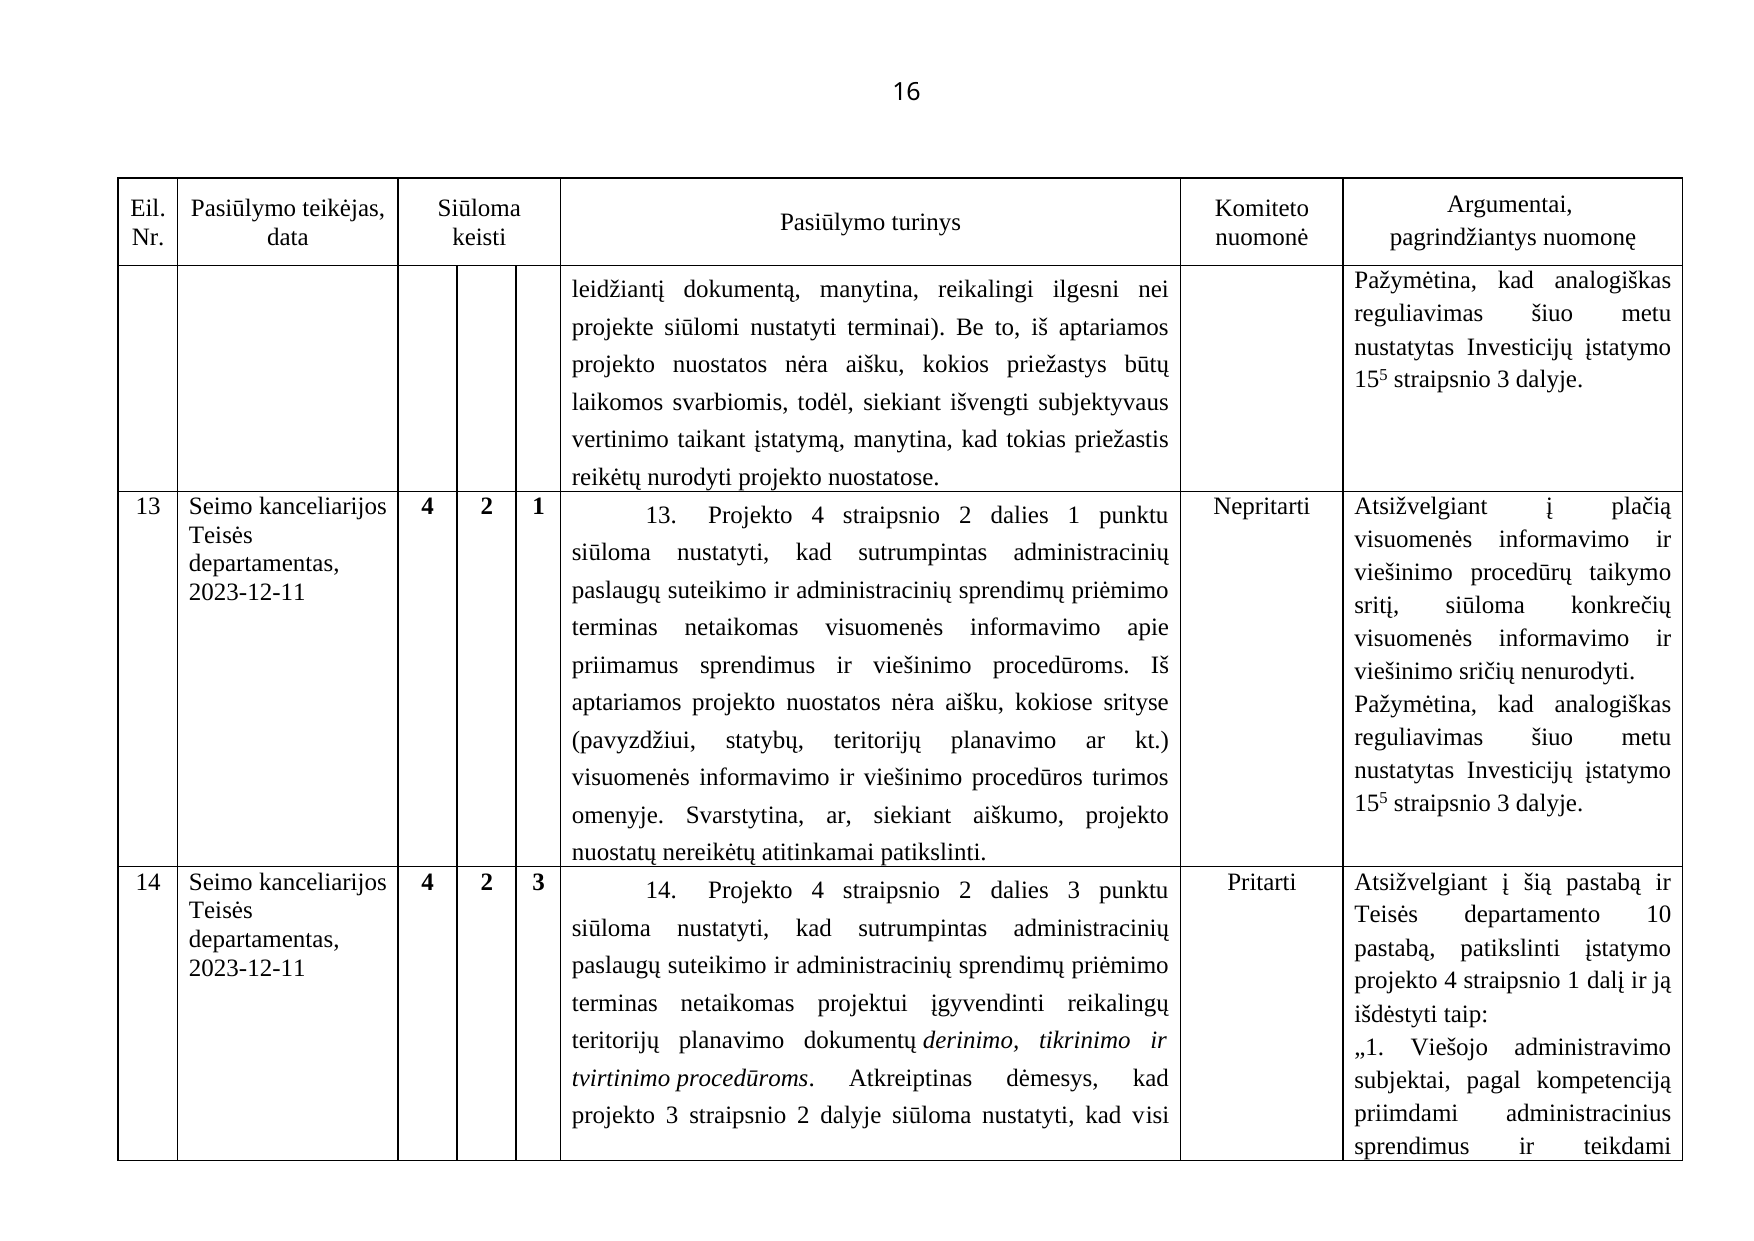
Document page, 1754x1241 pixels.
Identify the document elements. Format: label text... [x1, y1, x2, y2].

table_cell Pritarti [1181, 867, 1342, 1159]
table_cell 2 [458, 492, 515, 866]
table_cell [178, 266, 397, 491]
table_cell 3 [517, 867, 560, 1159]
table_header Siūloma keisti [399, 179, 560, 265]
table_cell 13. Projekto 4 straipsnio 2 dalies 1 punktu siūloma nustatyti, kad sutrumpintas administracinių paslaugų suteikimo ir administracinių sprendimų priėmimo terminas netaikomas visuomenės informavimo apie priimamus sprendimus ir viešinimo procedūroms. Iš aptariamos projekto nuostatos nėra aišku, kokiose srityse (pavyzdžiui, statybų, teritorijų planavimo ar kt.) visuomenės informavimo ir viešinimo procedūros turimos omenyje. Svarstytina, ar, siekiant aiškumo, projekto nuostatų nereikėtų atitinkamai patikslinti. [561, 492, 1180, 866]
table_cell 13 [119, 492, 177, 866]
table_cell [458, 266, 515, 491]
table_cell 4 [399, 867, 456, 1159]
table_cell 2 [458, 867, 515, 1159]
table_cell [399, 266, 456, 491]
table_cell 14. Projekto 4 straipsnio 2 dalies 3 punktu siūloma nustatyti, kad sutrumpintas administracinių paslaugų suteikimo ir administracinių sprendimų priėmimo terminas netaikomas projektui įgyvendinti reikalingų teritorijų planavimo dokumentų derinimo, tikrinimo ir tvirtinimo procedūroms. Atkreiptinas dėmesys, kad projekto 3 straipsnio 2 dalyje siūloma nustatyti, kad visi [561, 867, 1180, 1159]
table_header Komiteto nuomonė [1181, 179, 1342, 265]
table_cell Atsižvelgiant į plačią visuomenės informavimo ir viešinimo procedūrų taikymo sritį, siūloma konkrečių visuomenės informavimo ir viešinimo sričių nenurodyti. Pažymėtina, kad analogiškas reguliavimas šiuo metu nustatytas Investicijų įstatymo 155 straipsnio 3 dalyje. [1344, 492, 1682, 866]
table_header Pasiūlymo teikėjas, data [178, 179, 397, 265]
table_cell 1 [517, 492, 560, 866]
table_cell 4 [399, 492, 456, 866]
table_cell [1181, 266, 1342, 491]
table_header Pasiūlymo turinys [561, 179, 1180, 265]
table_cell Pažymėtina, kad analogiškas reguliavimas šiuo metu nustatytas Investicijų įstatymo 155 straipsnio 3 dalyje. [1344, 266, 1682, 491]
table_cell 14 [119, 867, 177, 1159]
table_header Argumentai, pagrindžiantys nuomonę [1344, 179, 1682, 265]
table_cell Nepritarti [1181, 492, 1342, 866]
table_cell [517, 266, 560, 491]
table_cell Seimo kanceliarijos Teisės departamentas, 2023-12-11 [178, 492, 397, 866]
table_cell Seimo kanceliarijos Teisės departamentas, 2023-12-11 [178, 867, 397, 1159]
table_header Eil. Nr. [119, 179, 177, 265]
table_cell [119, 266, 177, 491]
table_cell leidžiantį dokumentą, manytina, reikalingi ilgesni nei projekte siūlomi nustatyti terminai). Be to, iš aptariamos projekto nuostatos nėra aišku, kokios priežastys būtų laikomos svarbiomis, todėl, siekiant išvengti subjektyvaus vertinimo taikant įstatymą, manytina, kad tokias priežastis reikėtų nurodyti projekto nuostatose. [561, 266, 1180, 491]
